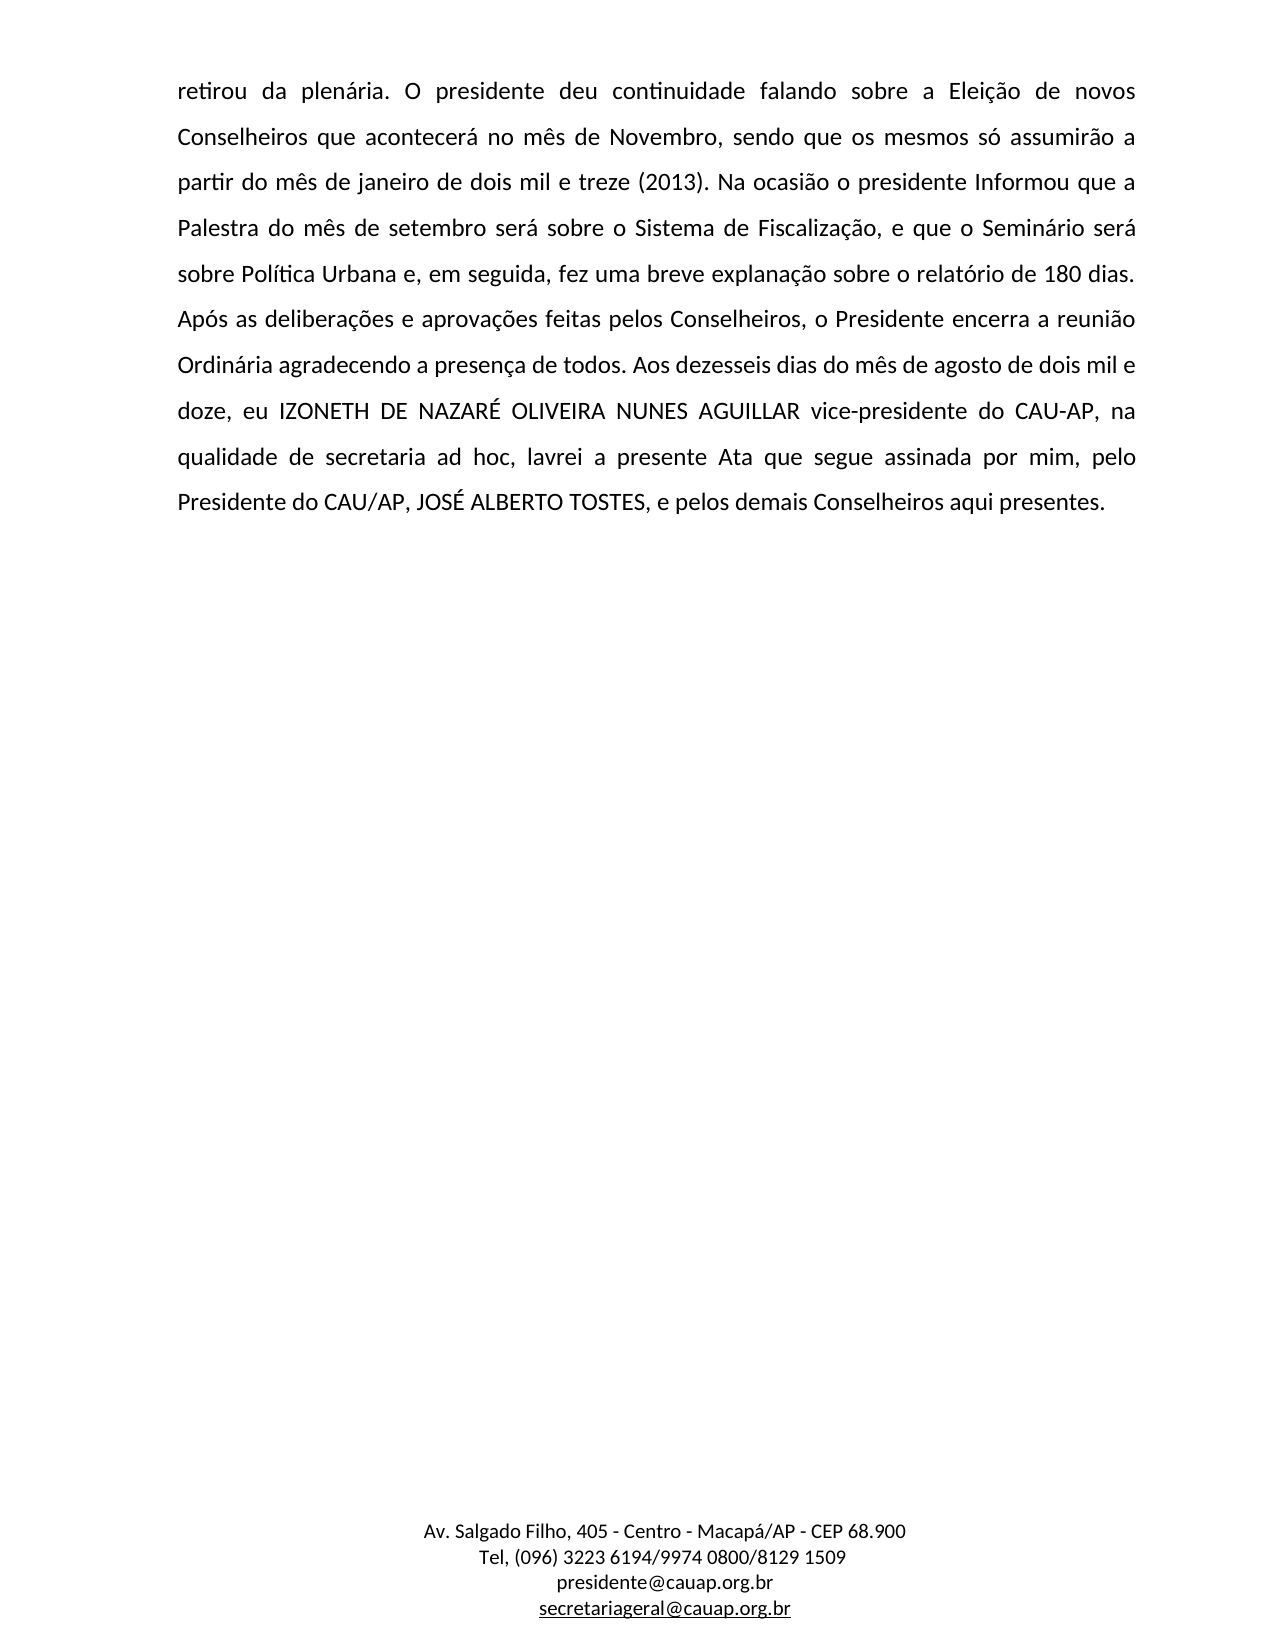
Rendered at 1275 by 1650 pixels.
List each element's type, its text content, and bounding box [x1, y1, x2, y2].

text retirou da plenária. O presidente deu continuidade falando sobre a Eleição de novos Conselheiros que acontecerá no mês de Novembro, sendo que os mesmos só assumirão a partir do mês de janeiro de dois mil e treze (2013). Na ocasião o presidente Informou que a Palestra do mês de setembro será sobre o Sistema de Fiscalização, e que o Seminário será sobre Política Urbana e, em seguida, fez uma breve explanação sobre o relatório de 180 dias. Após as deliberações e aprovações feitas pelos Conselheiros, o Presidente encerra a reunião Ordinária agradecendo a presença de todos. Aos dezesseis dias do mês de agosto de dois mil e doze, eu IZONETH DE NAZARÉ OLIVEIRA NUNES AGUILLAR vice-presidente do CAU-AP, na qualidade de secretaria ad hoc, lavrei a presente Ata que segue assinada por mim, pelo Presidente do CAU/AP, JOSÉ ALBERTO TOSTES, e pelos demais Conselheiros aqui presentes. [177, 75, 1137, 517]
